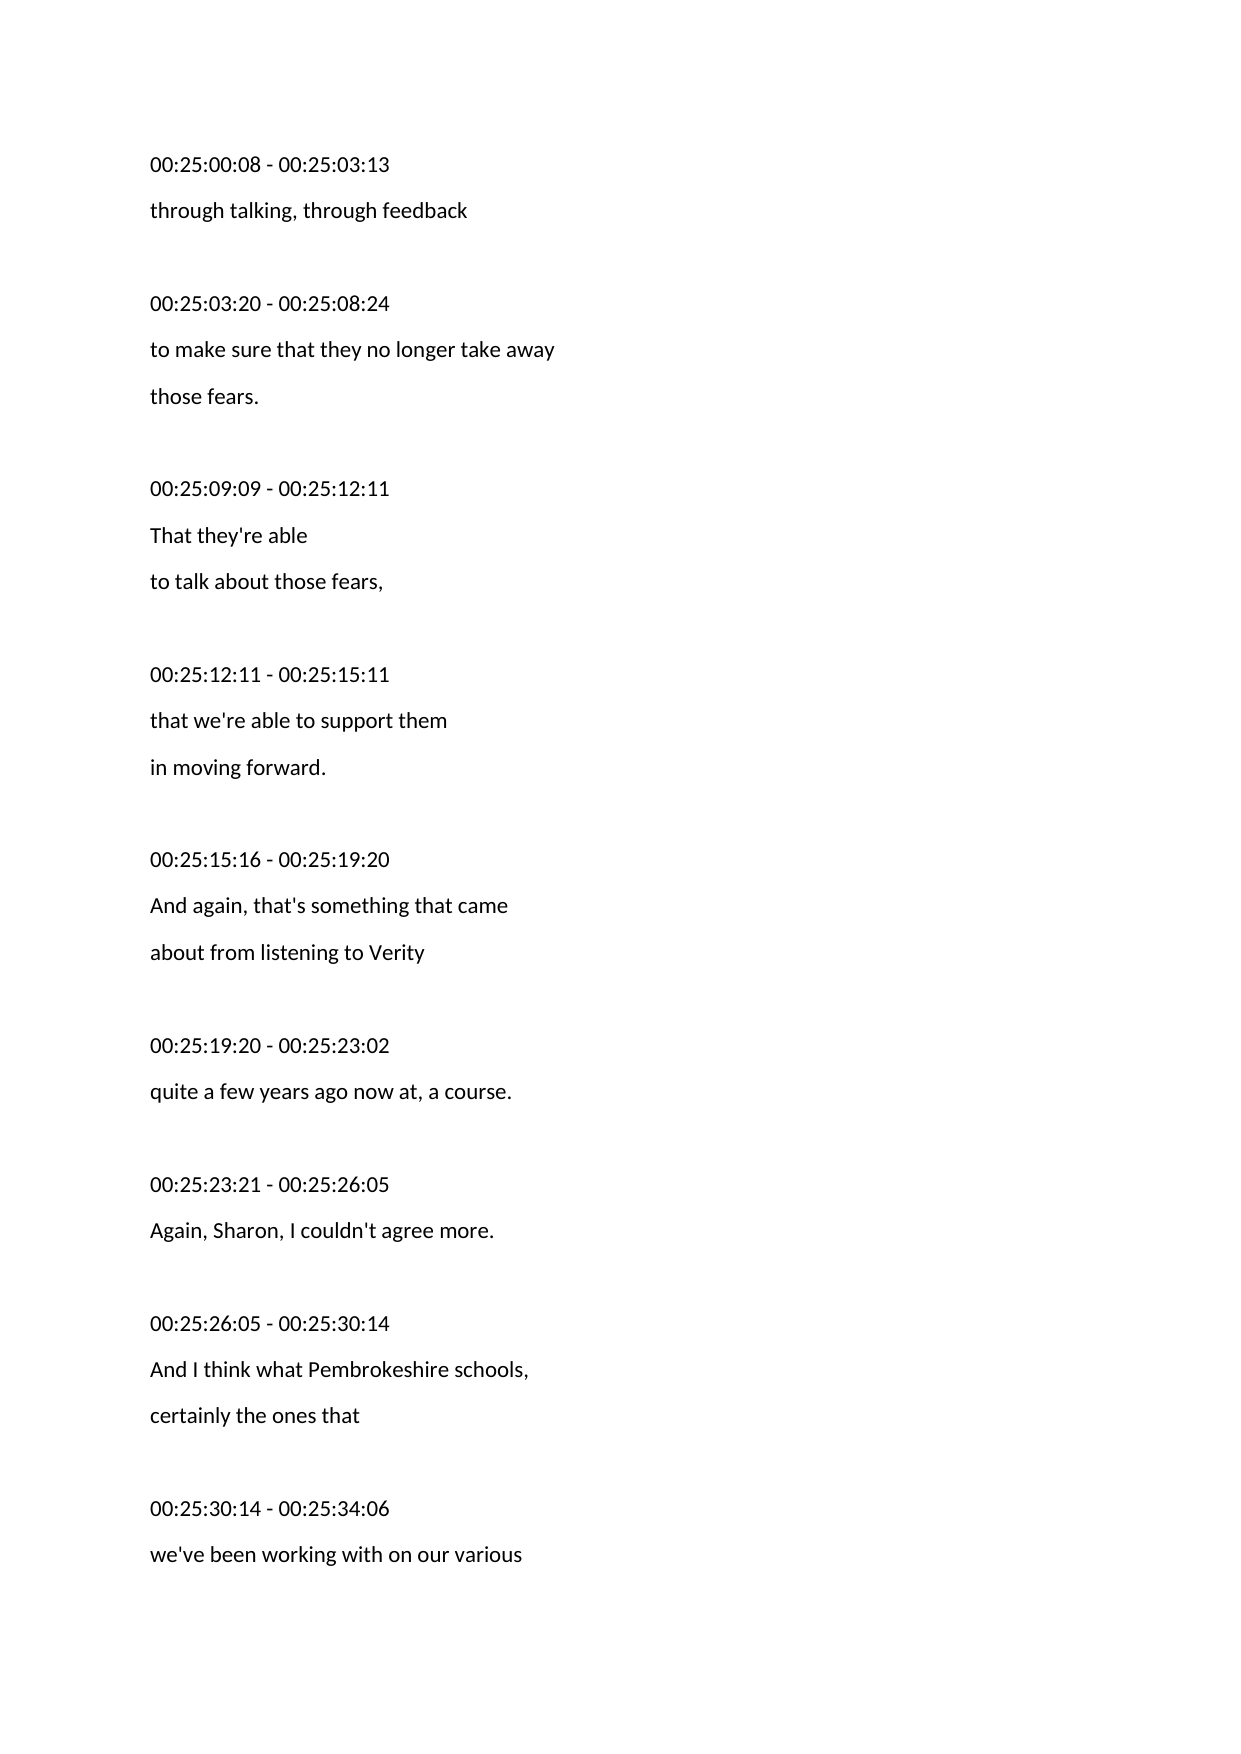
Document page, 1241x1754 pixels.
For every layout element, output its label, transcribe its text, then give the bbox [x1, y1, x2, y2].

text 00:25:30:14 - 00:25:34:06 [150, 1494, 1090, 1522]
text 00:25:23:21 - 00:25:26:05 [150, 1170, 1090, 1198]
text 00:25:00:08 - 00:25:03:13 [150, 150, 1090, 178]
text through talking, through feedback [150, 196, 1090, 224]
text to talk about those fears, [150, 567, 1090, 595]
text quite a few years ago now at, a course. [150, 1077, 1090, 1105]
text those fears. [150, 382, 1090, 410]
text That they're able [150, 521, 1090, 549]
text Again, Sharon, I couldn't agree more. [150, 1216, 1090, 1244]
text 00:25:19:20 - 00:25:23:02 [150, 1031, 1090, 1059]
text in moving forward. [150, 753, 1090, 781]
text 00:25:03:20 - 00:25:08:24 [150, 289, 1090, 317]
text 00:25:26:05 - 00:25:30:14 [150, 1309, 1090, 1337]
text we've been working with on our various [150, 1541, 1090, 1569]
text And again, that's something that came [150, 892, 1090, 920]
text 00:25:12:11 - 00:25:15:11 [150, 660, 1090, 688]
text And I think what Pembrokeshire schools, [150, 1355, 1090, 1383]
text certainly the ones that [150, 1402, 1090, 1429]
text 00:25:09:09 - 00:25:12:11 [150, 474, 1090, 502]
text about from listening to Verity [150, 938, 1090, 966]
text 00:25:15:16 - 00:25:19:20 [150, 845, 1090, 873]
text that we're able to support them [150, 706, 1090, 734]
text to make sure that they no longer take away [150, 335, 1090, 363]
